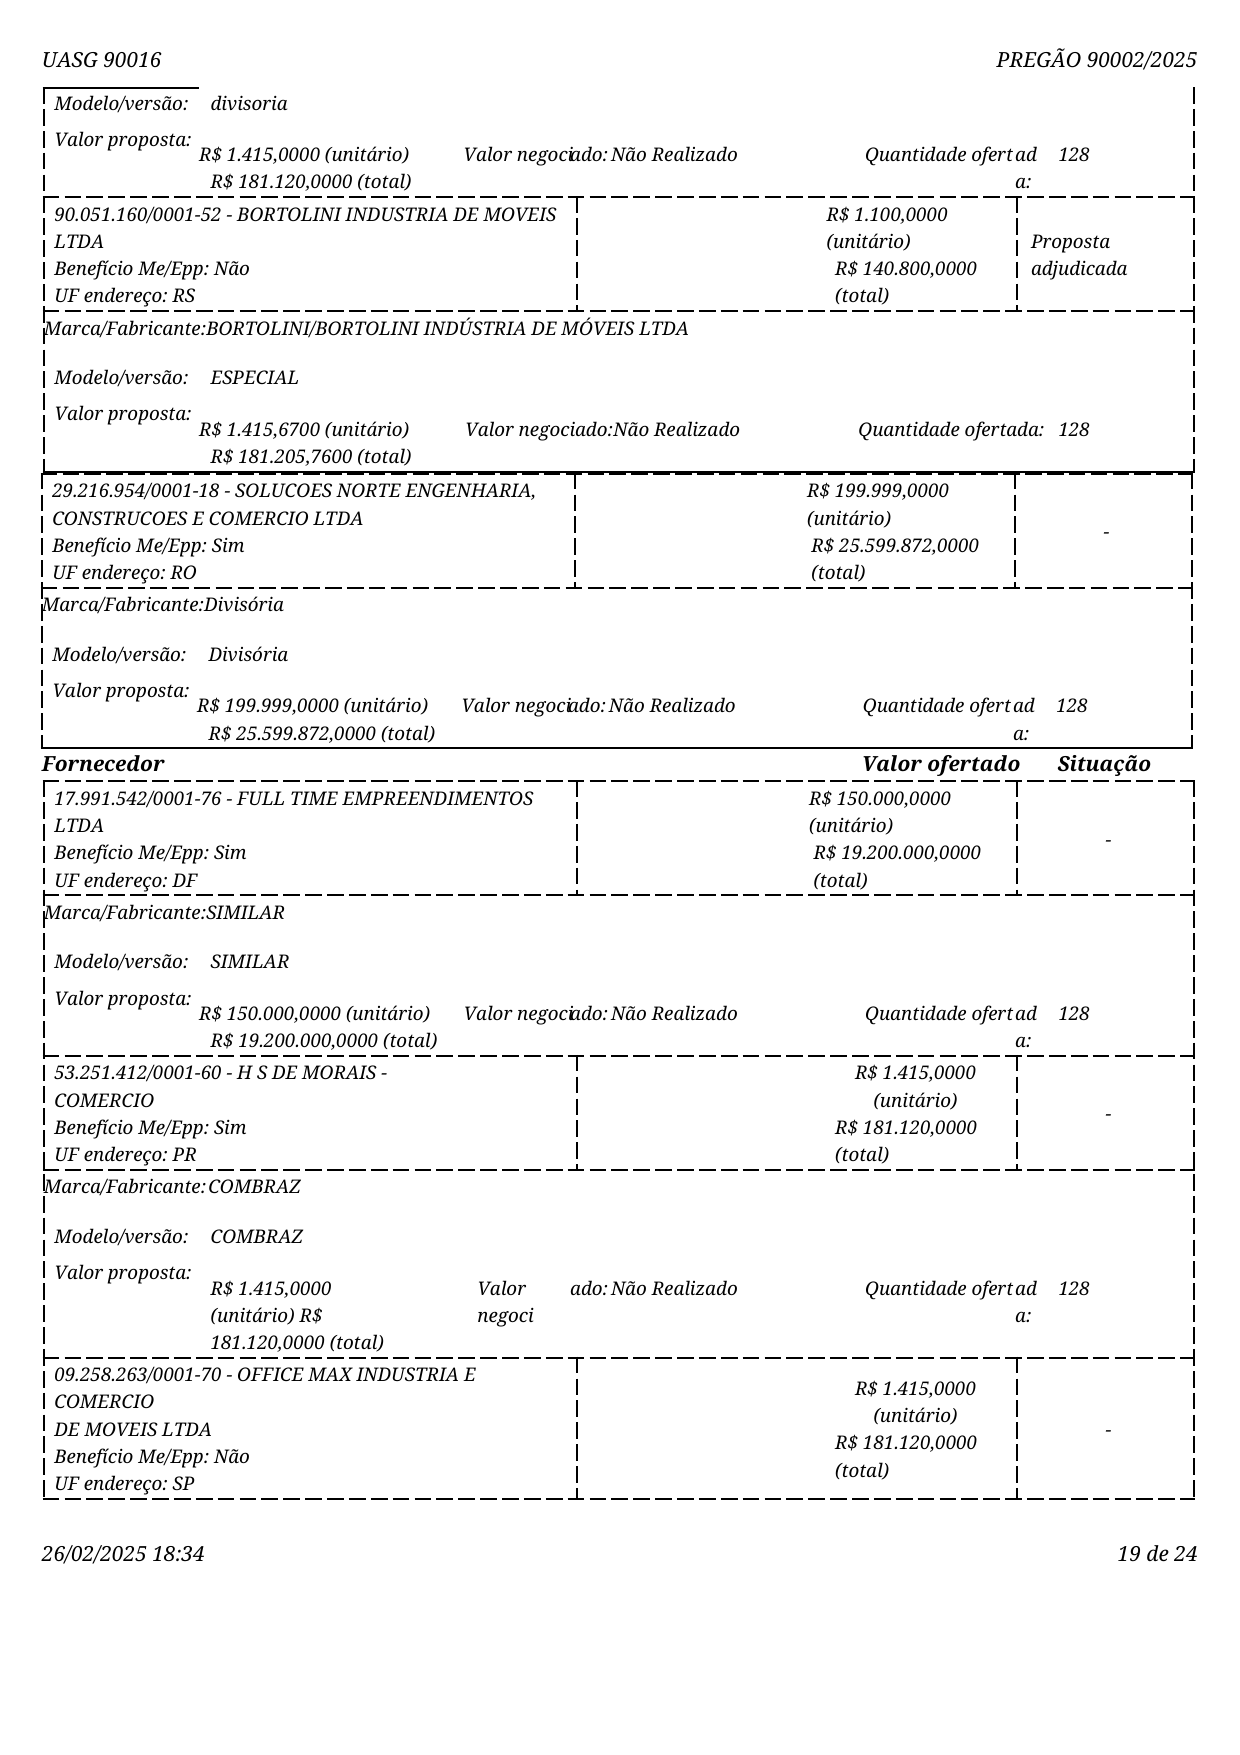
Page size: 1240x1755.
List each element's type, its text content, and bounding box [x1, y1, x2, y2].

table_cell [1099, 638, 1192, 688]
table_cell [1017, 946, 1101, 995]
table_cell [577, 1220, 809, 1270]
table_cell [1101, 1220, 1194, 1270]
table_cell [577, 87, 826, 137]
table_cell R$ 1.100,0000 (unitário) R$ 140.800,0000 (total) [826, 196, 1017, 310]
table_cell Quantidade ofertada: [826, 411, 1048, 471]
table_cell R$ 1.415,0000 (unitário) R$ 181.120,0000 (total) [809, 1055, 1017, 1169]
text Fornecedor Valor ofertado Situação [42, 749, 1200, 778]
table_cell COMBRAZ [199, 1220, 477, 1270]
table_cell Marca/Fabricante: Divisória [42, 587, 575, 638]
table_cell [1015, 587, 1098, 638]
table_cell [477, 1169, 577, 1220]
table_cell [1099, 688, 1192, 747]
table_cell [826, 310, 1194, 362]
table_cell [577, 1169, 809, 1220]
table_cell 128 [1048, 411, 1194, 471]
table_cell R$ 1.415,0000 (unitário) R$ 181.120,0000 (total) [809, 1357, 1017, 1498]
table_cell Quantidade ofert [826, 137, 1017, 196]
table_cell ada: [1017, 995, 1048, 1055]
table_cell ada: [1017, 137, 1048, 196]
table_cell [809, 894, 1017, 946]
table_cell Marca/Fabricante: BORTOLINI/BORTOLINI INDÚSTRIA DE MÓVEIS LTDA [44, 310, 826, 362]
table_cell R$ 1.415,0000 (unitário) R$ 181.120,0000 (total) [199, 1270, 477, 1357]
table_cell [1101, 137, 1194, 196]
table_cell [1101, 1270, 1194, 1357]
table_cell ado: Não Realizado [577, 1270, 809, 1357]
table_cell R$ 150.000,0000 (unitário) Valor negoci R$ 19.200.000,0000 (total) [199, 995, 577, 1055]
table_cell ESPECIAL [199, 362, 826, 411]
table_cell Modelo/versão: Valor proposta: [44, 946, 199, 1055]
table_cell Marca/Fabricante: SIMILAR [44, 894, 577, 946]
table_cell ado: Não Realizado [575, 688, 807, 747]
table_cell Modelo/versão: Valor proposta: [44, 362, 199, 471]
table_cell [1017, 87, 1101, 137]
table_header [1015, 473, 1098, 587]
table_cell [807, 638, 1014, 688]
table_cell [826, 362, 1194, 411]
table_cell [577, 946, 809, 995]
table_cell [807, 587, 1014, 638]
table_cell Marca/Fabricante: COMBRAZ [44, 1169, 477, 1220]
table_cell ado: Não Realizado [577, 137, 826, 196]
table_header - [1099, 473, 1192, 587]
table_cell [577, 196, 826, 310]
table_cell Modelo/versão: Valor proposta: [44, 1220, 199, 1357]
table_cell R$ 1.415,0000 (unitário) Valor negoci R$ 181.120,0000 (total) [199, 137, 577, 196]
table_cell ado: Não Realizado [577, 995, 809, 1055]
table_cell [1017, 1169, 1101, 1220]
table_cell Quantidade ofert [809, 1270, 1017, 1357]
table_cell Modelo/versão: Valor proposta: [44, 89, 199, 196]
table_cell [1101, 1169, 1194, 1220]
table_cell [577, 1055, 809, 1169]
table_cell [826, 87, 1017, 137]
table_cell [809, 946, 1017, 995]
table_cell 128 [1046, 688, 1098, 747]
table_header [577, 780, 809, 894]
table_header [575, 473, 807, 587]
table_cell Quantidade ofert [807, 688, 1014, 747]
table_header R$ 199.999,0000 (unitário) R$ 25.599.872,0000 (total) [807, 473, 1014, 587]
table_cell ada: [1017, 1270, 1048, 1357]
table_cell SIMILAR [199, 946, 577, 995]
table_cell 90.051.160/0001-52 - BORTOLINI INDUSTRIA DE MOVEIS LTDA Benefício Me/Epp: Não UF endereço: RS [44, 196, 577, 310]
table_cell - [1101, 1357, 1194, 1498]
table_cell [575, 587, 807, 638]
table_cell 128 [1048, 137, 1101, 196]
table_cell 53.251.412/0001-60 - H S DE MORAIS - COMERCIO Benefício Me/Epp: Sim UF endereço: PR [44, 1055, 477, 1169]
table_cell [477, 1055, 577, 1169]
table_cell [1017, 1220, 1101, 1270]
table_cell [1015, 638, 1098, 688]
table_header - [1101, 780, 1194, 894]
table_cell [1101, 87, 1194, 137]
table_cell [809, 1220, 1017, 1270]
table_cell R$ 1.415,6700 (unitário) Valor negociado: Não Realizado R$ 181.205,7600 (total) [199, 411, 826, 471]
table_cell [575, 638, 807, 688]
table_cell [1017, 1357, 1101, 1498]
table_cell [1017, 1055, 1101, 1169]
table_cell [577, 894, 809, 946]
table_cell Proposta adjudicada [1017, 196, 1194, 310]
table_cell Divisória [197, 638, 575, 688]
table_cell - [1101, 1055, 1194, 1169]
table_cell 128 [1048, 995, 1101, 1055]
table_header R$ 150.000,0000 (unitário) R$ 19.200.000,0000 (total) [809, 780, 1017, 894]
table_cell Quantidade ofert [809, 995, 1017, 1055]
table_cell 128 [1048, 1270, 1101, 1357]
table_header [1017, 780, 1101, 894]
table_cell ada: [1015, 688, 1046, 747]
table_cell [1101, 946, 1194, 995]
table_cell [1101, 894, 1194, 946]
table_cell [477, 1220, 577, 1270]
table_cell Valor negoci [477, 1270, 577, 1357]
table_cell [577, 1357, 809, 1498]
table_cell Modelo/versão: Valor proposta: [42, 638, 197, 747]
table_cell divisoria [199, 87, 577, 137]
table_cell [1099, 587, 1192, 638]
table_header 17.991.542/0001-76 - FULL TIME EMPREENDIMENTOS LTDA Benefício Me/Epp: Sim UF endereço: DF [44, 780, 577, 894]
table_header 29.216.954/0001-18 - SOLUCOES NORTE ENGENHARIA, CONSTRUCOES E COMERCIO LTDA Benefício Me/Epp: Sim UF endereço: RO [42, 473, 575, 587]
table_cell 09.258.263/0001-70 - OFFICE MAX INDUSTRIA E COMERCIO DE MOVEIS LTDA Benefício Me/Epp: Não UF endereço: SP [44, 1357, 577, 1498]
table_cell [1017, 894, 1101, 946]
table_cell R$ 199.999,0000 (unitário) Valor negoci R$ 25.599.872,0000 (total) [197, 688, 575, 747]
table_cell [809, 1169, 1017, 1220]
table_cell [1101, 995, 1194, 1055]
